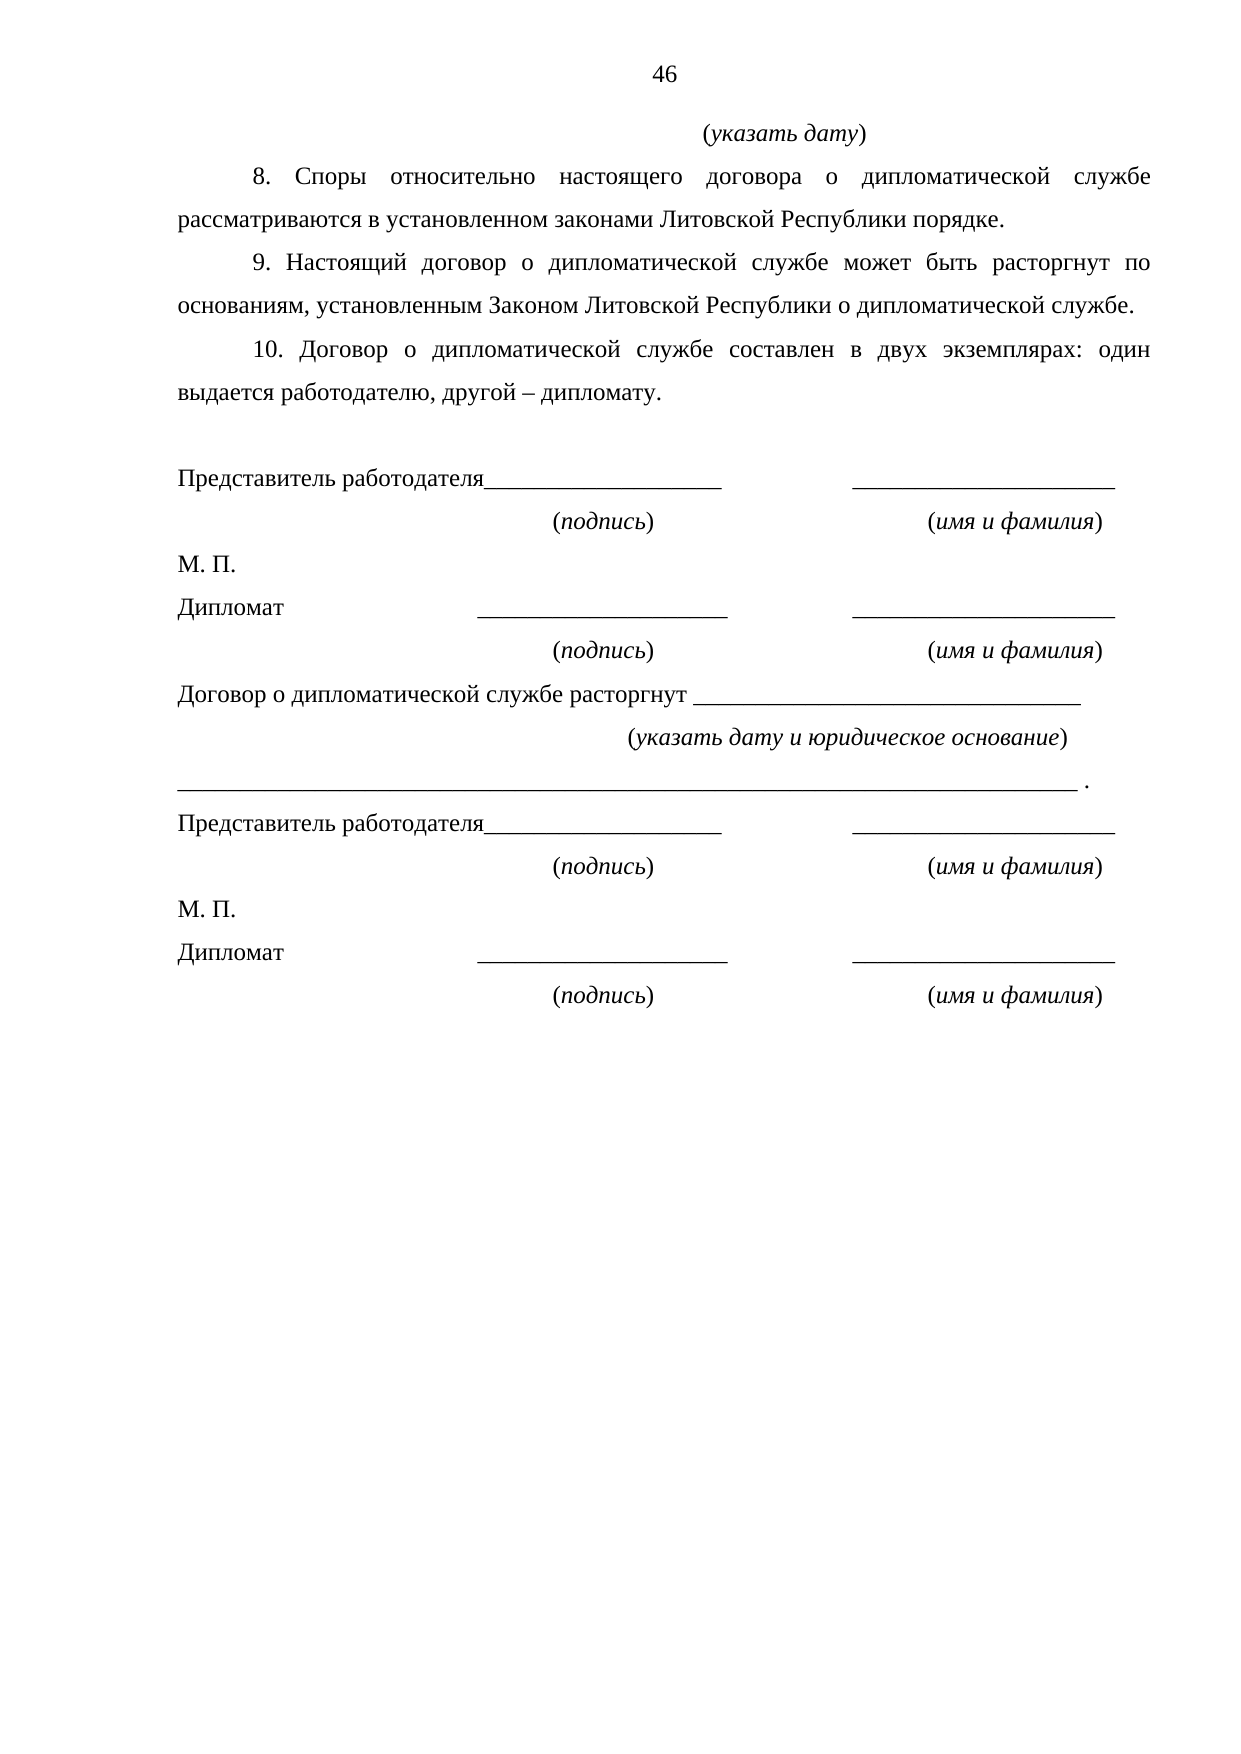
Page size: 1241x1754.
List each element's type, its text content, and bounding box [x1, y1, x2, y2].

text М. П. [177, 894, 1152, 923]
text (подпись) (имя и фамилия) [177, 636, 1152, 664]
text Дипломат ____________________ _____________________ [177, 592, 1152, 621]
text М. П. [177, 549, 1152, 578]
text (подпись) (имя и фамилия) [177, 981, 1152, 1009]
text Представитель работодателя___________________ _____________________ [177, 808, 1152, 837]
text (указать дату) [177, 118, 1152, 147]
text Дипломат ____________________ _____________________ [177, 937, 1152, 966]
text (указать дату и юридическое основание) [177, 722, 1152, 751]
text Договор о дипломатической службе расторгнут _______________________________ [177, 679, 1152, 707]
text 9. Настоящий договор о дипломатической службе может быть расторгнут по основаниям, установленным Законом Литовской Республики о дипломатической службе. [177, 247, 1152, 319]
text 10. Договор о дипломатической службе составлен в двух экземплярах: один выдается работодателю, другой – дипломату. [177, 334, 1152, 406]
text (подпись) (имя и фамилия) [177, 506, 1152, 535]
text (подпись) (имя и фамилия) [177, 851, 1152, 880]
text Представитель работодателя___________________ _____________________ [177, 463, 1152, 492]
text 8. Споры относительно настоящего договора о дипломатической службе рассматриваются в установленном законами Литовской Республики порядке. [177, 161, 1152, 233]
text ________________________________________________________________________ . [177, 765, 1152, 794]
